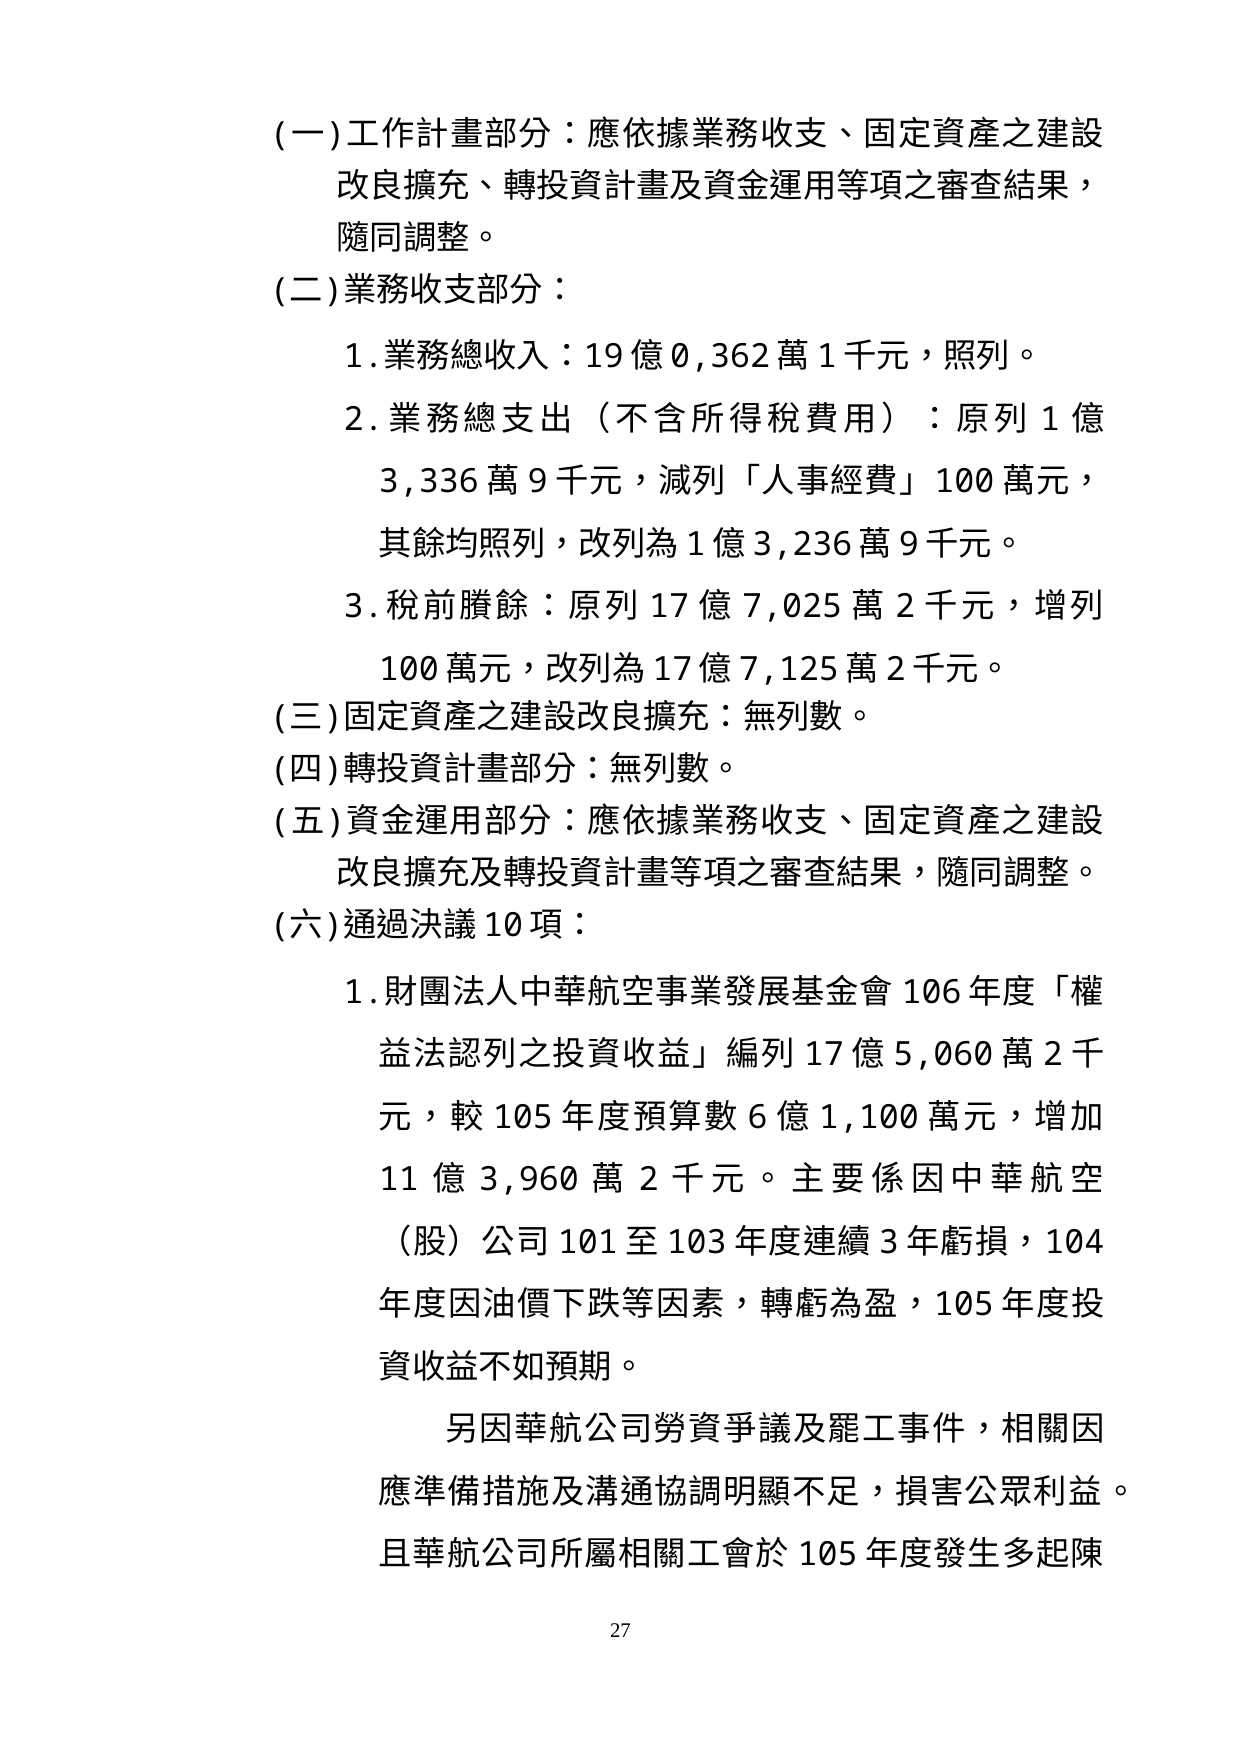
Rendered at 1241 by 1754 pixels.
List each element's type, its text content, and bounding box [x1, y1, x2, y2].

text (二)業務收支部分： [269, 259, 1104, 312]
text 1.財團法人中華航空事業發展基金會106年度「權益法認列之投資收益」編列17億5,060萬2千元，較105年度預算數6億1,100萬元，增加11億3,960萬2千元。主要係因中華航空（股）公司101至103年度連續3年虧損，104年度因油價下跌等因素，轉虧為盈，105年度投資收益不如預期。 [343, 947, 1104, 1384]
text (四)轉投資計畫部分：無列數。 [269, 739, 1104, 791]
text (六)通過決議10項： [269, 895, 1104, 947]
text (一)工作計畫部分：應依據業務收支、固定資產之建設改良擴充、轉投資計畫及資金運用等項之審查結果，隨同調整。 [269, 103, 1104, 259]
text (五)資金運用部分：應依據業務收支、固定資產之建設改良擴充及轉投資計畫等項之審查結果，隨同調整。 [269, 791, 1104, 895]
text 另因華航公司勞資爭議及罷工事件，相關因應準備措施及溝通協調明顯不足，損害公眾利益。且華航公司所屬相關工會於105年度發生多起陳抗事件，增加相關營運成本，並造成社會觀感不佳，究其原因係主管階層管理不善。爰交通部與財團法人中華航空事業發展基金會應研謀強化監督控管機制並向立法院交通委員會提出書面報告。 [378, 1384, 1104, 1572]
text (三)固定資產之建設改良擴充：無列數。 [269, 687, 1104, 739]
text 3.稅前賸餘：原列17億7,025萬2千元，增列100萬元，改列為17億7,125萬2千元。 [343, 562, 1104, 687]
text 2.業務總支出（不含所得稅費用）：原列1億3,336萬9千元，減列「人事經費」100萬元，其餘均照列，改列為1億3,236萬9千元。 [343, 374, 1104, 562]
text 1.業務總收入：19億0,362萬1千元，照列。 [343, 312, 1104, 374]
